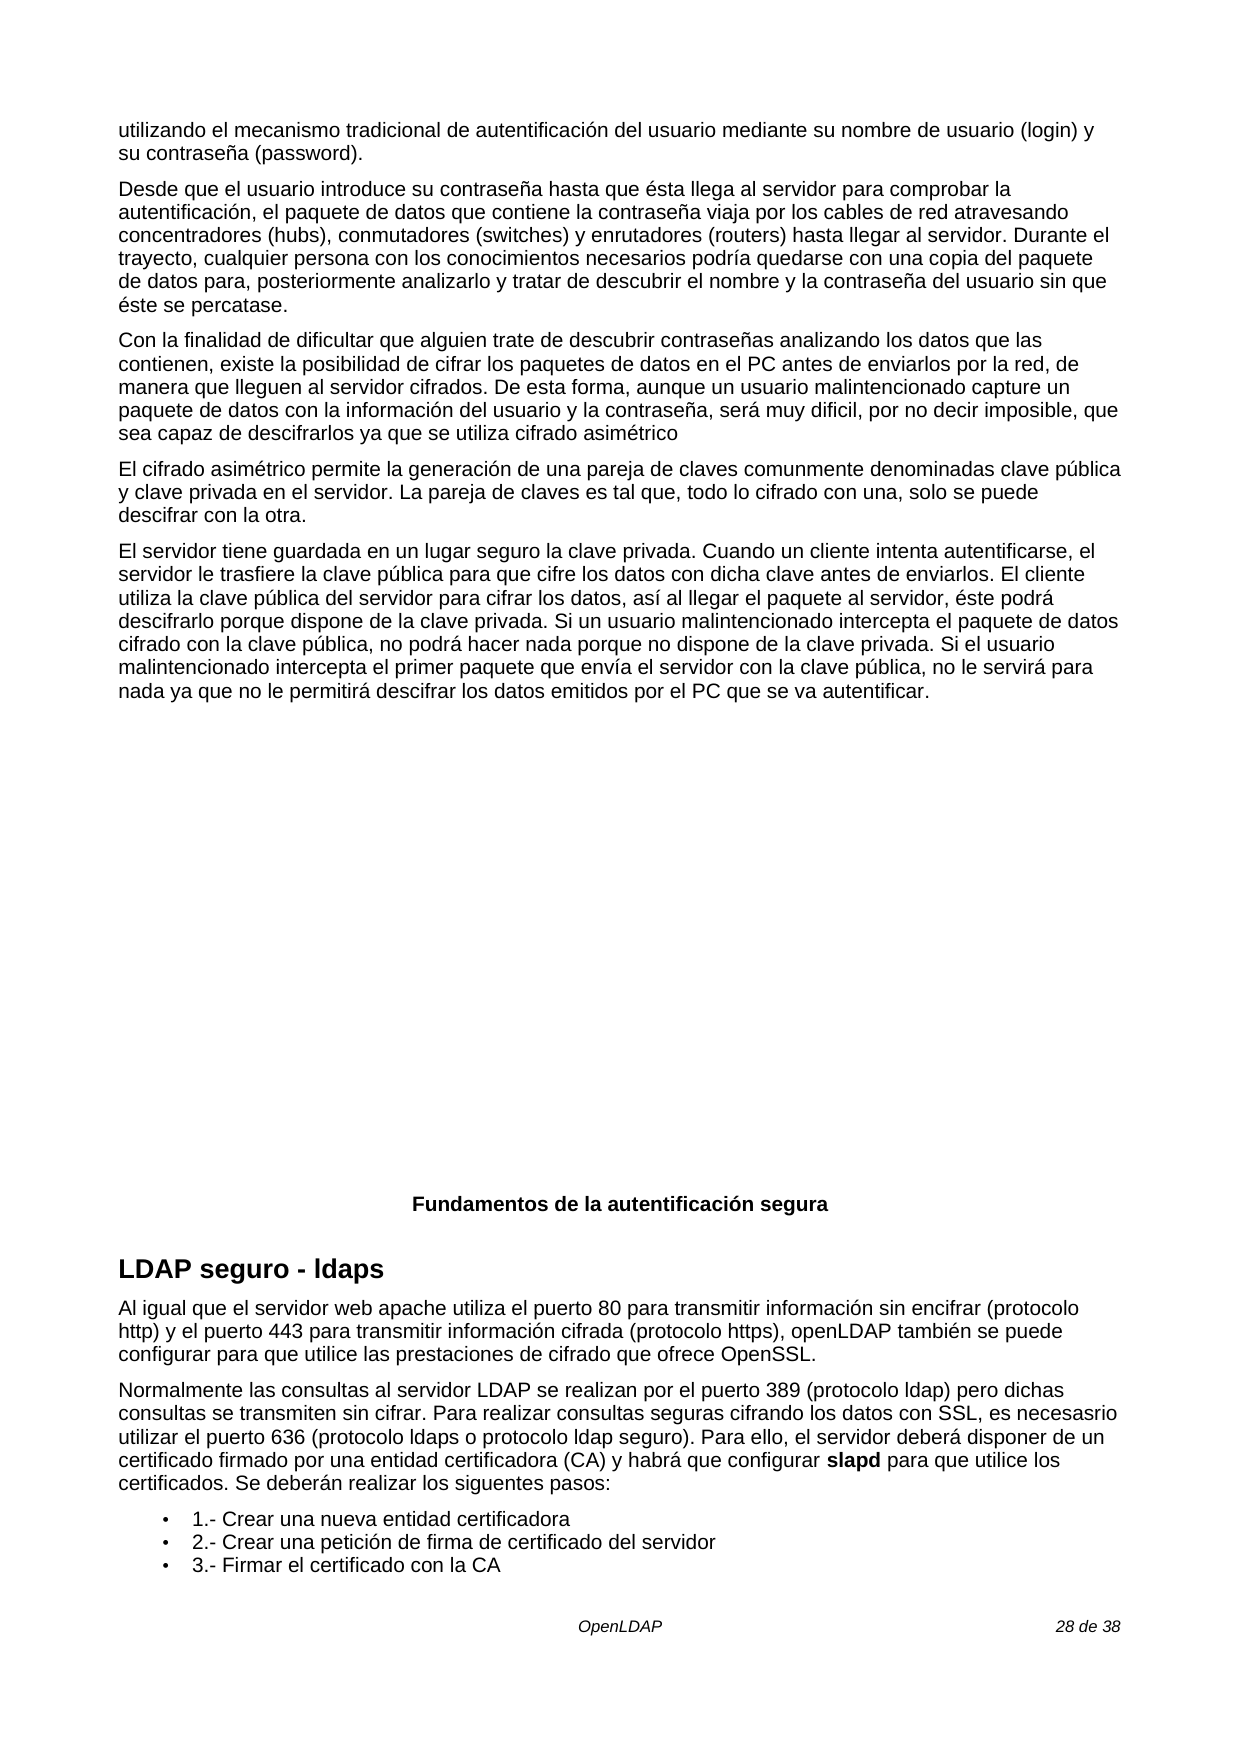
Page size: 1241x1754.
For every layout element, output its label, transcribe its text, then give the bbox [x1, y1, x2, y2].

text Fundamentos de la autentificación segura [118, 1193, 1122, 1216]
text Al igual que el servidor web apache utiliza el puerto 80 para transmitir información sin encifrar (protocolo http) y el puerto 443 para transmitir información cifrada (protocolo https), openLDAP también se puede configurar para que utilice las prestaciones de cifrado que ofrece OpenSSL. [118, 1297, 1122, 1366]
list 2.- Crear una petición de firma de certificado del servidor [162, 1531, 1122, 1554]
text El cifrado asimétrico permite la generación de una pareja de claves comunmente denominadas clave pública y clave privada en el servidor. La pareja de claves es tal que, todo lo cifrado con una, solo se puede descifrar con la otra. [118, 458, 1122, 527]
text El servidor tiene guardada en un lugar seguro la clave privada. Cuando un cliente intenta autentificarse, el servidor le trasfiere la clave pública para que cifre los datos con dicha clave antes de enviarlos. El cliente utiliza la clave pública del servidor para cifrar los datos, así al llegar el paquete al servidor, éste podrá descifrarlo porque dispone de la clave privada. Si un usuario malintencionado intercepta el paquete de datos cifrado con la clave pública, no podrá hacer nada porque no dispone de la clave privada. Si el usuario malintencionado intercepta el primer paquete que envía el servidor con la clave pública, no le servirá para nada ya que no le permitirá descifrar los datos emitidos por el PC que se va autentificar. [118, 540, 1122, 702]
text utilizando el mecanismo tradicional de autentificación del usuario mediante su nombre de usuario (login) y su contraseña (password). [118, 118, 1122, 164]
text Normalmente las consultas al servidor LDAP se realizan por el puerto 389 (protocolo ldap) pero dichas consultas se transmiten sin cifrar. Para realizar consultas seguras cifrando los datos con SSL, es necesasrio utilizar el puerto 636 (protocolo ldaps o protocolo ldap seguro). Para ello, el servidor deberá disponer de un certificado firmado por una entidad certificadora (CA) y habrá que configurar slapd para que utilice los certificados. Se deberán realizar los siguentes pasos: [118, 1379, 1122, 1495]
list 3.- Firmar el certificado con la CA [162, 1554, 1122, 1577]
list 1.- Crear una nueva entidad certificadora [162, 1507, 1122, 1531]
text Con la finalidad de dificultar que alguien trate de descubrir contraseñas analizando los datos que las contienen, existe la posibilidad de cifrar los paquetes de datos en el PC antes de enviarlos por la red, de manera que lleguen al servidor cifrados. De esta forma, aunque un usuario malintencionado capture un paquete de datos con la información del usuario y la contraseña, será muy dificil, por no decir imposible, que sea capaz de descifrarlos ya que se utiliza cifrado asimétrico [118, 329, 1122, 445]
subtitle LDAP seguro - ldaps [118, 1254, 1122, 1284]
text Desde que el usuario introduce su contraseña hasta que ésta llega al servidor para comprobar la autentificación, el paquete de datos que contiene la contraseña viaja por los cables de red atravesando concentradores (hubs), conmutadores (switches) y enrutadores (routers) hasta llegar al servidor. Durante el trayecto, cualquier persona con los conocimientos necesarios podría quedarse con una copia del paquete de datos para, posteriormente analizarlo y tratar de descubrir el nombre y la contraseña del usuario sin que éste se percatase. [118, 177, 1122, 316]
